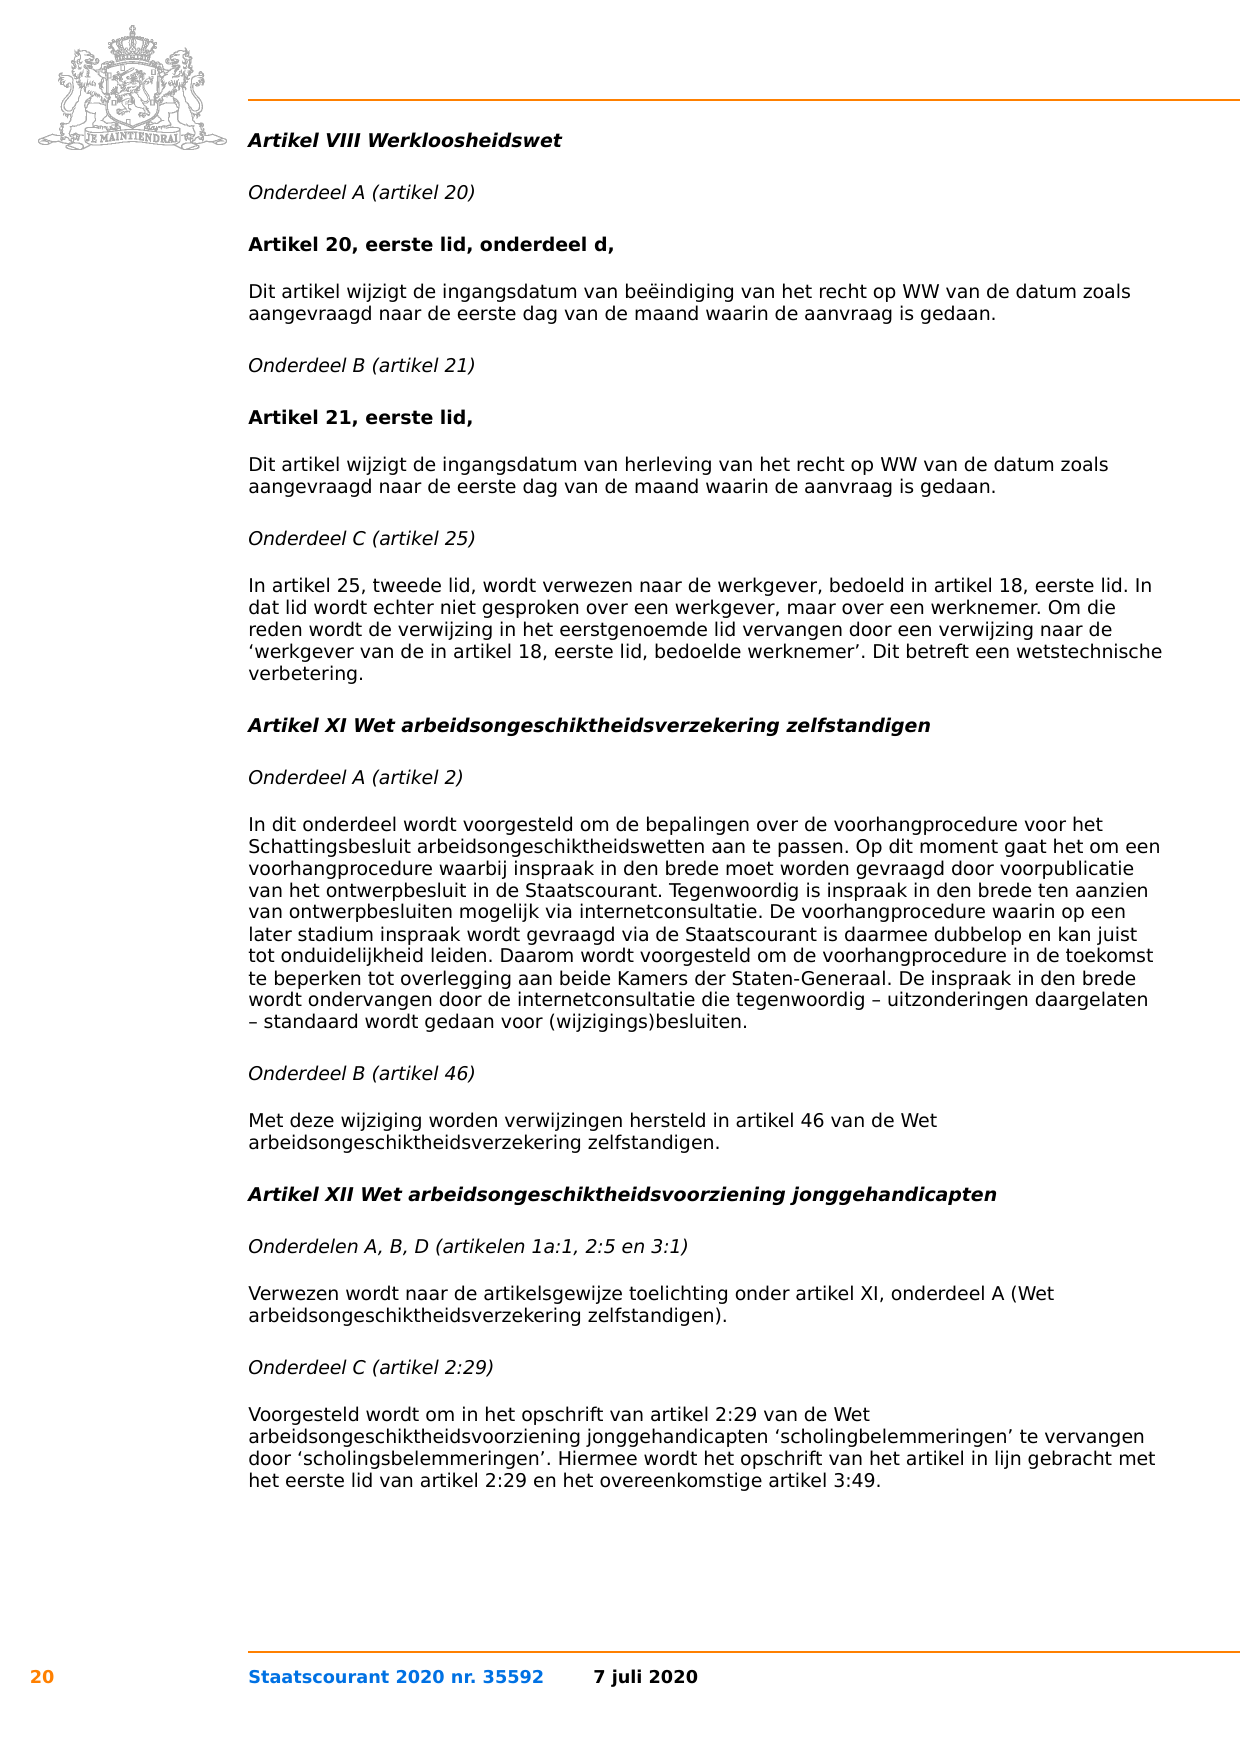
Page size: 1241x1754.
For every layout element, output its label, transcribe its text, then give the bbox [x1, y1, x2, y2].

text In dit onderdeel wordt voorgesteld om de bepalingen over de voorhangprocedure voor het Schattingsbesluit arbeidsongeschiktheidswetten aan te passen. Op dit moment gaat het om een voorhangprocedure waarbij inspraak in den brede moet worden gevraagd door voorpublicatie van het ontwerpbesluit in de Staatscourant. Tegenwoordig is inspraak in den brede ten aanzien van ontwerpbesluiten mogelijk via internetconsultatie. De voorhangprocedure waarin op een later stadium inspraak wordt gevraagd via de Staatscourant is daarmee dubbelop en kan juist tot onduidelijkheid leiden. Daarom wordt voorgesteld om de voorhangprocedure in de toekomst te beperken tot overlegging aan beide Kamers der Staten-Generaal. De inspraak in den brede wordt ondervangen door de internetconsultatie die tegenwoordig – uitzonderingen daargelaten – standaard wordt gedaan voor (wijzigings)besluiten. [248, 813, 1163, 1033]
text Dit artikel wijzigt de ingangsdatum van beëindiging van het recht op WW van de datum zoals aangevraagd naar de eerste dag van de maand waarin de aanvraag is gedaan. [248, 281, 1163, 325]
subtitle Onderdeel A (artikel 2) [248, 767, 1163, 788]
subtitle Onderdeel C (artikel 25) [248, 528, 1163, 550]
subtitle Artikel 21, eerste lid, [248, 407, 1163, 429]
subtitle Artikel XII Wet arbeidsongeschiktheidsvoorziening jonggehandicapten [248, 1184, 1163, 1206]
subtitle Onderdelen A, B, D (artikelen 1a:1, 2:5 en 3:1) [248, 1236, 1163, 1258]
subtitle Onderdeel C (artikel 2:29) [248, 1357, 1163, 1379]
text Verwezen wordt naar de artikelsgewijze toelichting onder artikel XI, onderdeel A (Wet arbeidsongeschiktheidsverzekering zelfstandigen). [248, 1283, 1163, 1327]
subtitle Onderdeel B (artikel 21) [248, 355, 1163, 377]
text Dit artikel wijzigt de ingangsdatum van herleving van het recht op WW van de datum zoals aangevraagd naar de eerste dag van de maand waarin de aanvraag is gedaan. [248, 454, 1163, 498]
text Voorgesteld wordt om in het opschrift van artikel 2:29 van de Wet arbeidsongeschiktheidsvoorziening jonggehandicapten ‘scholingbelemmeringen’ te vervangen door ‘scholingsbelemmeringen’. Hiermee wordt het opschrift van het artikel in lijn gebracht met het eerste lid van artikel 2:29 en het overeenkomstige artikel 3:49. [248, 1404, 1163, 1492]
subtitle Artikel 20, eerste lid, onderdeel d, [248, 234, 1163, 256]
text In artikel 25, tweede lid, wordt verwezen naar de werkgever, bedoeld in artikel 18, eerste lid. In dat lid wordt echter niet gesproken over een werkgever, maar over een werknemer. Om die reden wordt de verwijzing in het eerstgenoemde lid vervangen door een verwijzing naar de ‘werkgever van de in artikel 18, eerste lid, bedoelde werknemer’. Dit betreft een wetstechnische verbetering. [248, 575, 1163, 684]
subtitle Artikel VIII Werkloosheidswet [248, 130, 1163, 152]
text Met deze wijziging worden verwijzingen hersteld in artikel 46 van de Wet arbeidsongeschiktheidsverzekering zelfstandigen. [248, 1110, 1163, 1154]
picture [38, 25, 227, 150]
subtitle Onderdeel B (artikel 46) [248, 1063, 1163, 1085]
subtitle Artikel XI Wet arbeidsongeschiktheidsverzekering zelfstandigen [248, 714, 1163, 737]
subtitle Onderdeel A (artikel 20) [248, 182, 1163, 204]
